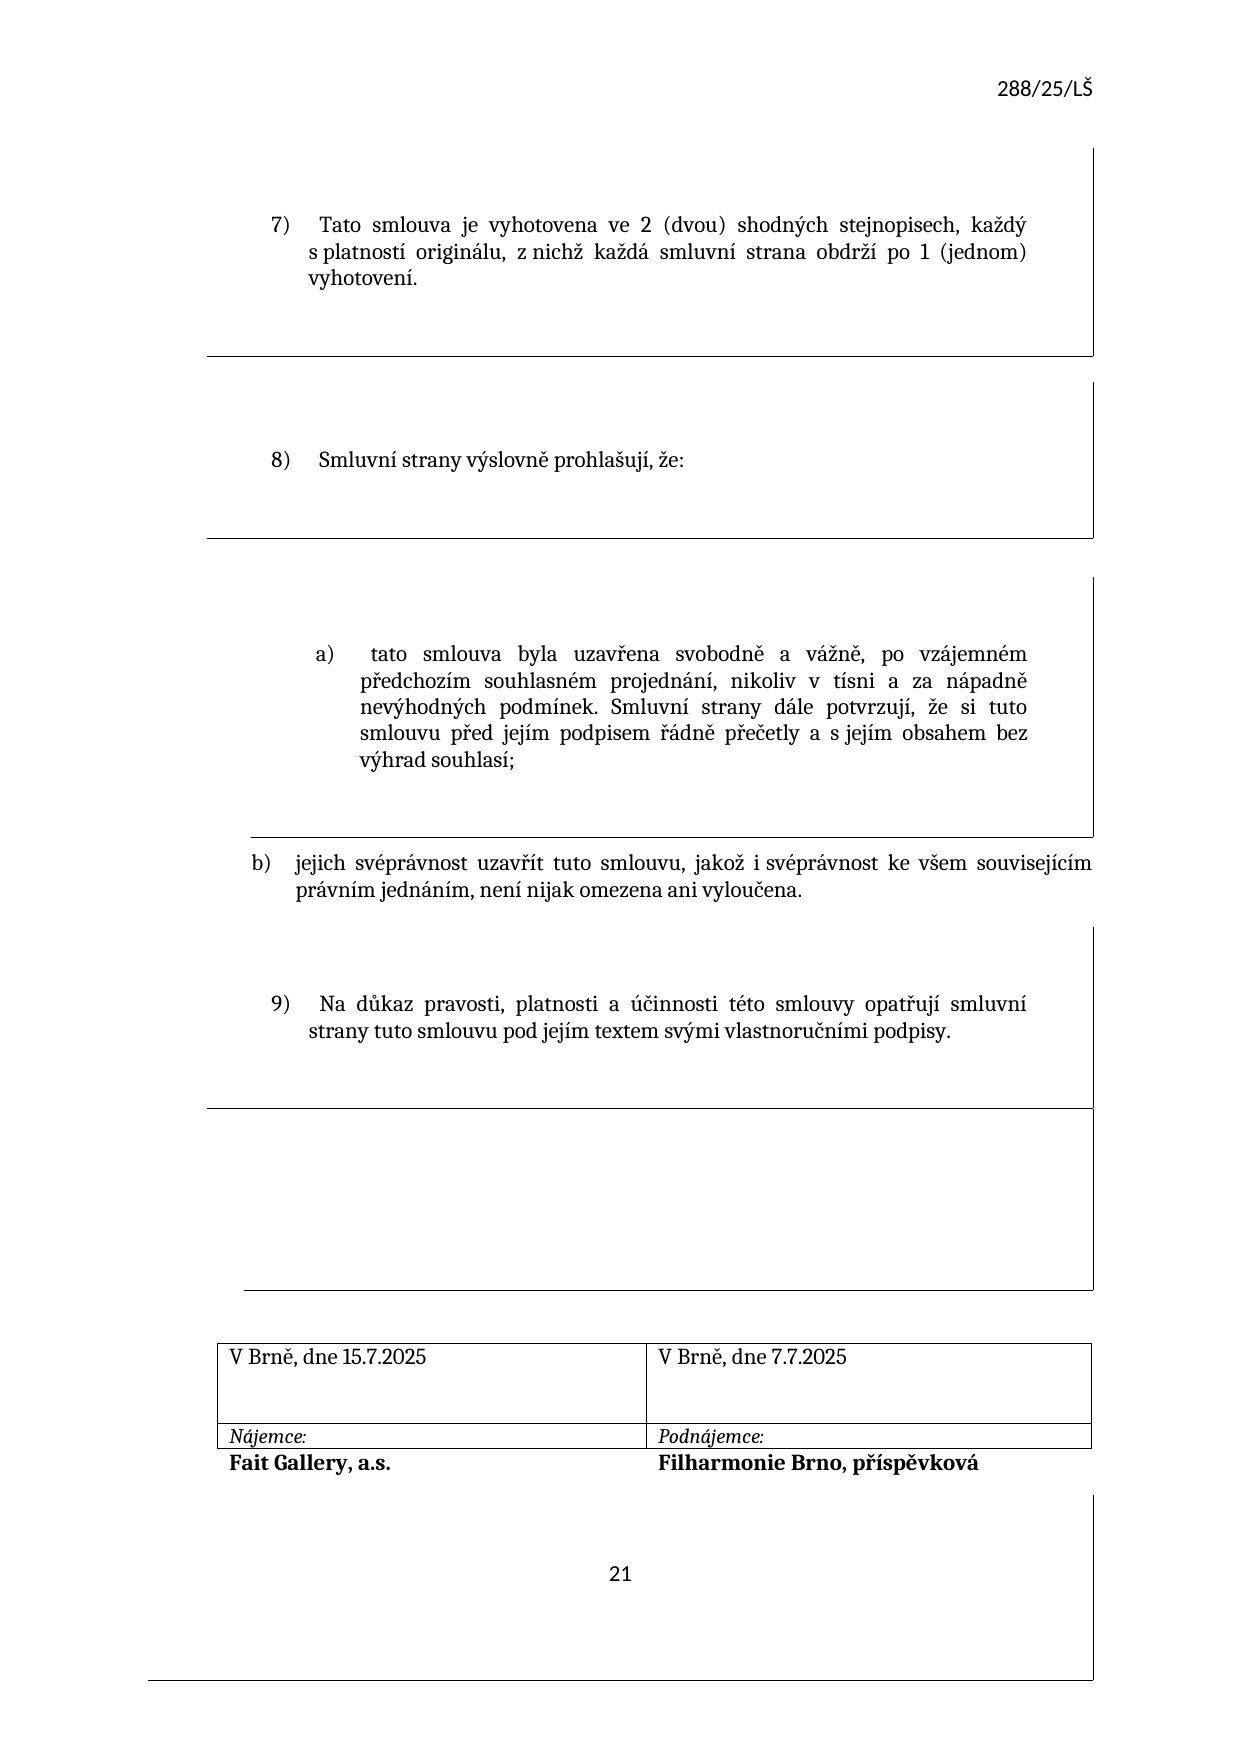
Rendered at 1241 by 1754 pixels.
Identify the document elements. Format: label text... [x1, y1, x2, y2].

table_header V Brně, dne 15.7.2025 [218, 1344, 646, 1423]
list Tato smlouva je vyhotovena ve 2 (dvou) shodných stejnopisech, každý s platností originálu, z nichž každá smluvní strana obdrží po 1 (jednom) vyhotovení. [207, 148, 1093, 356]
list tato smlouva byla uzavřena svobodně a vážně, po vzájemném předchozím souhlasném projednání, nikoliv v tísni a za nápadně nevýhodných podmínek. Smluvní strany dále potvrzují, že si tuto smlouvu před jejím podpisem řádně přečetly a s jejím obsahem bez výhrad souhlasí; [251, 577, 1093, 837]
list jejich svéprávnost uzavřít tuto smlouvu, jakož i svéprávnost ke všem souvisejícím právním jednáním, není nijak omezena ani vyloučena. [251, 850, 1093, 903]
list Na důkaz pravosti, platnosti a účinnosti této smlouvy opatřují smluvní strany tuto smlouvu pod jejím textem svými vlastnoručními podpisy. [207, 927, 1093, 1108]
table_cell Fait Gallery, a.s. [218, 1449, 647, 1476]
table_cell Nájemce: [218, 1424, 646, 1448]
table_cell Podnájemce: [647, 1424, 1091, 1448]
list Smluvní strany výslovně prohlašují, že: [207, 382, 1093, 538]
table_header V Brně, dne 7.7.2025 [647, 1344, 1091, 1423]
table_cell Filharmonie Brno, příspěvková [647, 1449, 1092, 1476]
